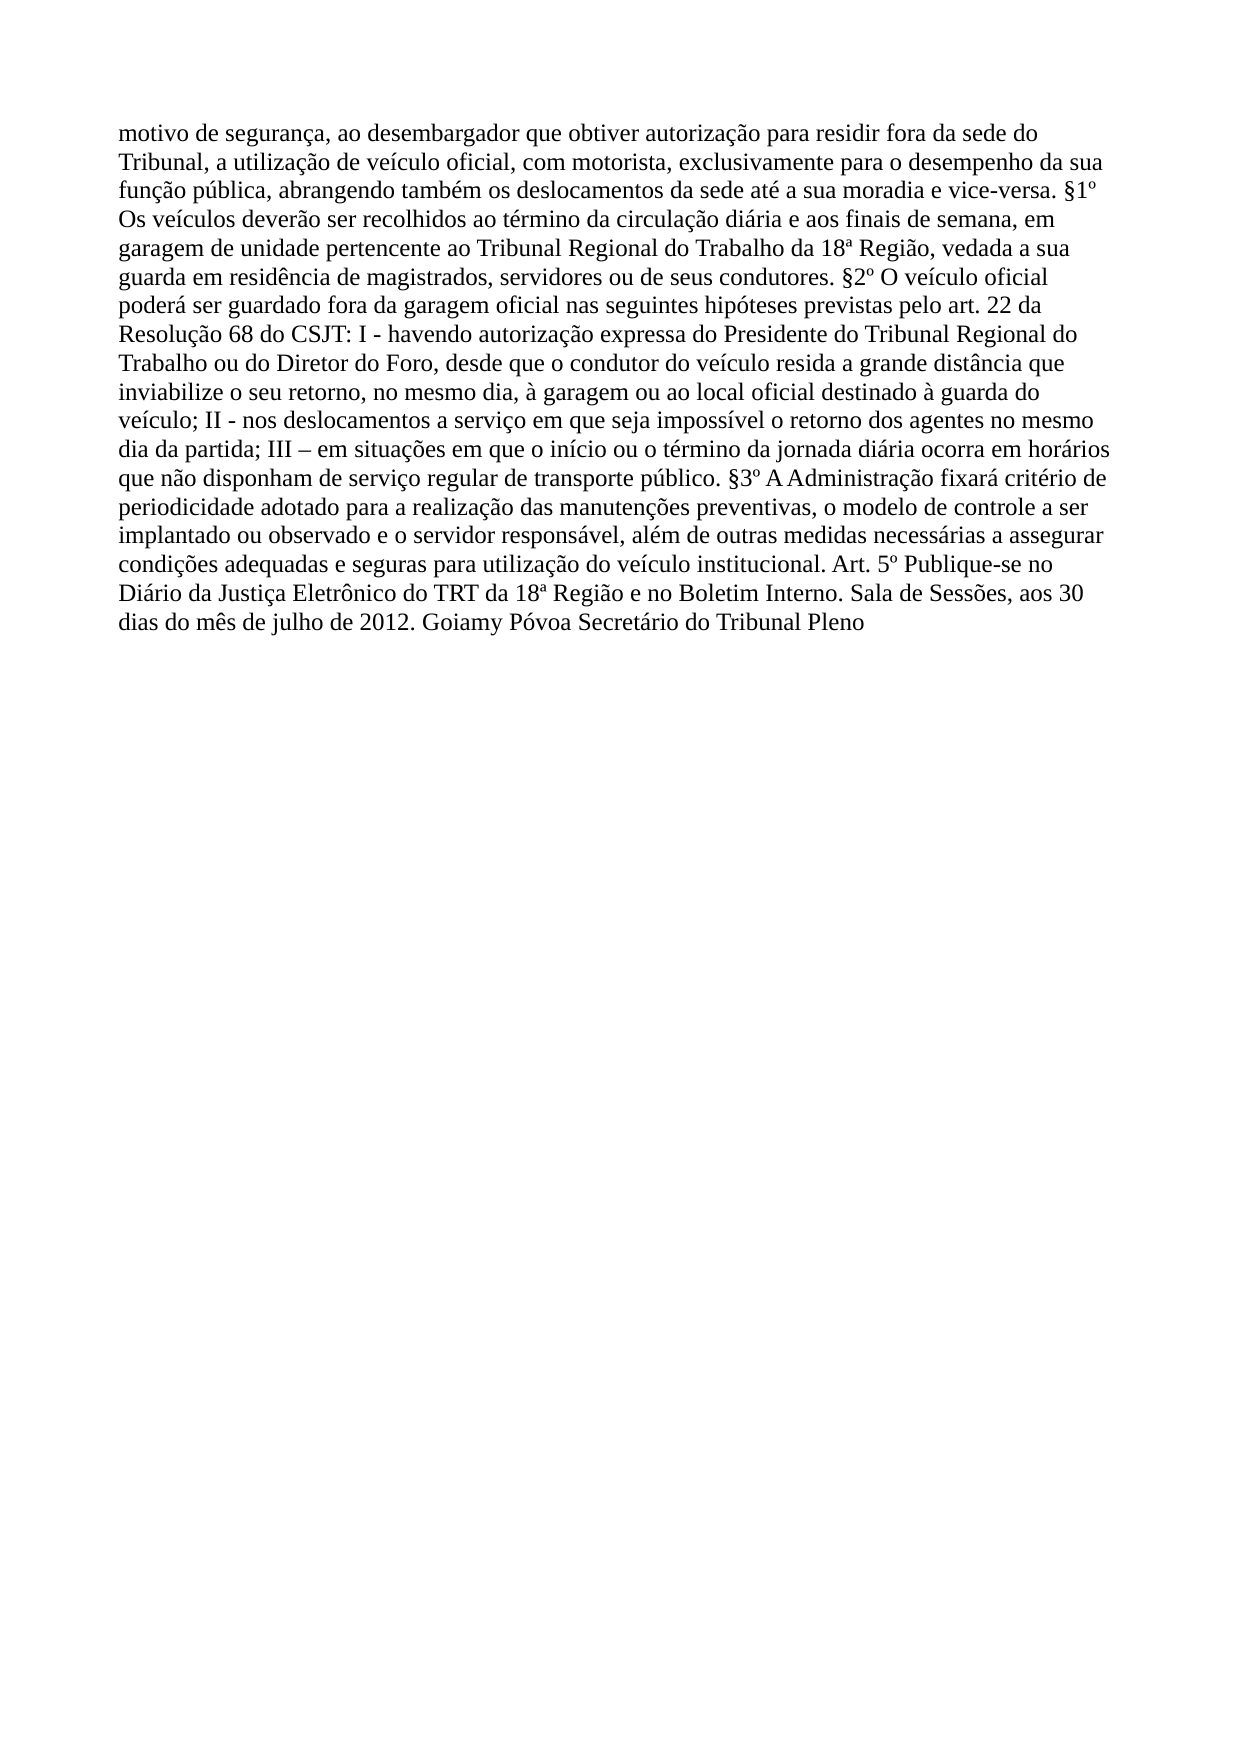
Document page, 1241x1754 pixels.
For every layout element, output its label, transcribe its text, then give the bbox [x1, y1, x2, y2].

text motivo de segurança, ao desembargador que obtiver autorização para residir fora da sede do Tribunal, a utilização de veículo oficial, com motorista, exclusivamente para o desempenho da sua função pública, abrangendo também os deslocamentos da sede até a sua moradia e vice-versa. §1º Os veículos deverão ser recolhidos ao término da circulação diária e aos finais de semana, em garagem de unidade pertencente ao Tribunal Regional do Trabalho da 18ª Região, vedada a sua guarda em residência de magistrados, servidores ou de seus condutores. §2º O veículo oficial poderá ser guardado fora da garagem oficial nas seguintes hipóteses previstas pelo art. 22 da Resolução 68 do CSJT: I - havendo autorização expressa do Presidente do Tribunal Regional do Trabalho ou do Diretor do Foro, desde que o condutor do veículo resida a grande distância que inviabilize o seu retorno, no mesmo dia, à garagem ou ao local oficial destinado à guarda do veículo; II - nos deslocamentos a serviço em que seja impossível o retorno dos agentes no mesmo dia da partida; III – em situações em que o início ou o término da jornada diária ocorra em horários que não disponham de serviço regular de transporte público. §3º A Administração fixará critério de periodicidade adotado para a realização das manutenções preventivas, o modelo de controle a ser implantado ou observado e o servidor responsável, além de outras medidas necessárias a assegurar condições adequadas e seguras para utilização do veículo institucional. Art. 5º Publique-se no Diário da Justiça Eletrônico do TRT da 18ª Região e no Boletim Interno. Sala de Sessões, aos 30 dias do mês de julho de 2012. Goiamy Póvoa Secretário do Tribunal Pleno [118, 118, 1122, 636]
